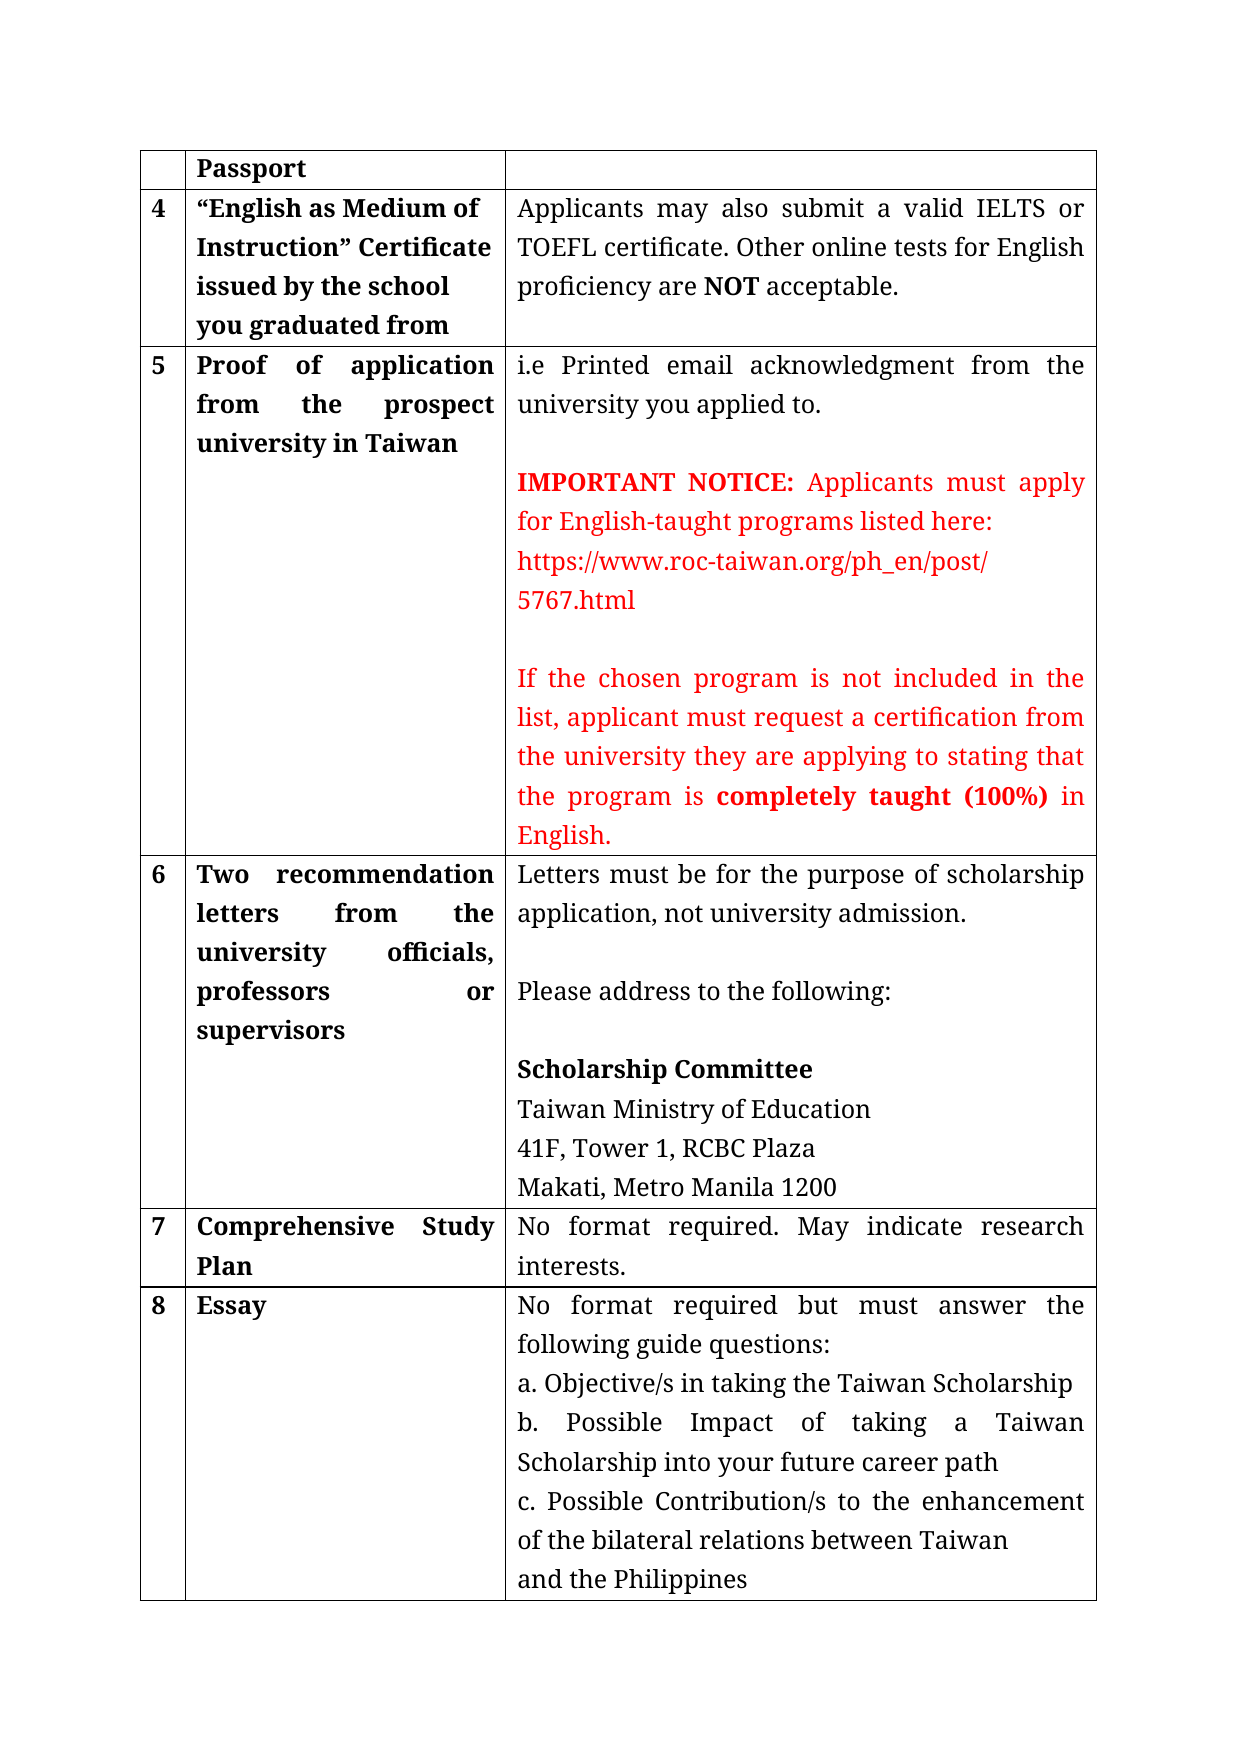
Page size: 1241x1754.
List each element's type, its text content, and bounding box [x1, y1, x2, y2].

table_cell i.e Printed email acknowledgment from the university you applied to. IMPORTANT NOTICE: Applicants must apply for English-taught programs listed here: https://www.roc-taiwan.org/ph_en/post/5767.html If the chosen program is not included in the list, applicant must request a certification from the university they are applying to stating that the program is completely taught (100%) in English. [506, 347, 1096, 855]
table_cell “English as Medium of Instruction” Certificate issued by the school you graduated from [186, 190, 505, 346]
table_cell Letters must be for the purpose of scholarship application, not university admission. Please address to the following: Scholarship Committee Taiwan Ministry of Education 41F, Tower 1, RCBC Plaza Makati, Metro Manila 1200 [506, 856, 1096, 1208]
table_cell No format required but must answer the following guide questions: a. Objective/s in taking the Taiwan Scholarship b. Possible Impact of taking a Taiwan Scholarship into your future career path c. Possible Contribution/s to the enhancement of the bilateral relations between Taiwan and the Philippines [506, 1288, 1096, 1600]
table_cell Passport [186, 151, 505, 189]
table_cell 7 [141, 1209, 185, 1286]
table_cell [141, 151, 185, 189]
table_cell 4 [141, 190, 185, 346]
table_cell [506, 151, 1096, 189]
table_cell Two recommendation letters from the university officials, professors or supervisors [186, 856, 505, 1208]
table_cell Comprehensive Study Plan [186, 1209, 505, 1286]
table_cell Applicants may also submit a valid IELTS or TOEFL certificate. Other online tests for English proficiency are NOT acceptable. [506, 190, 1096, 346]
table_cell Essay [186, 1288, 505, 1600]
table_cell 6 [141, 856, 185, 1208]
table_cell No format required. May indicate research interests. [506, 1209, 1096, 1286]
table_cell 5 [141, 347, 185, 855]
table_cell 8 [141, 1288, 185, 1600]
table_cell Proof of application from the prospect university in Taiwan [186, 347, 505, 855]
